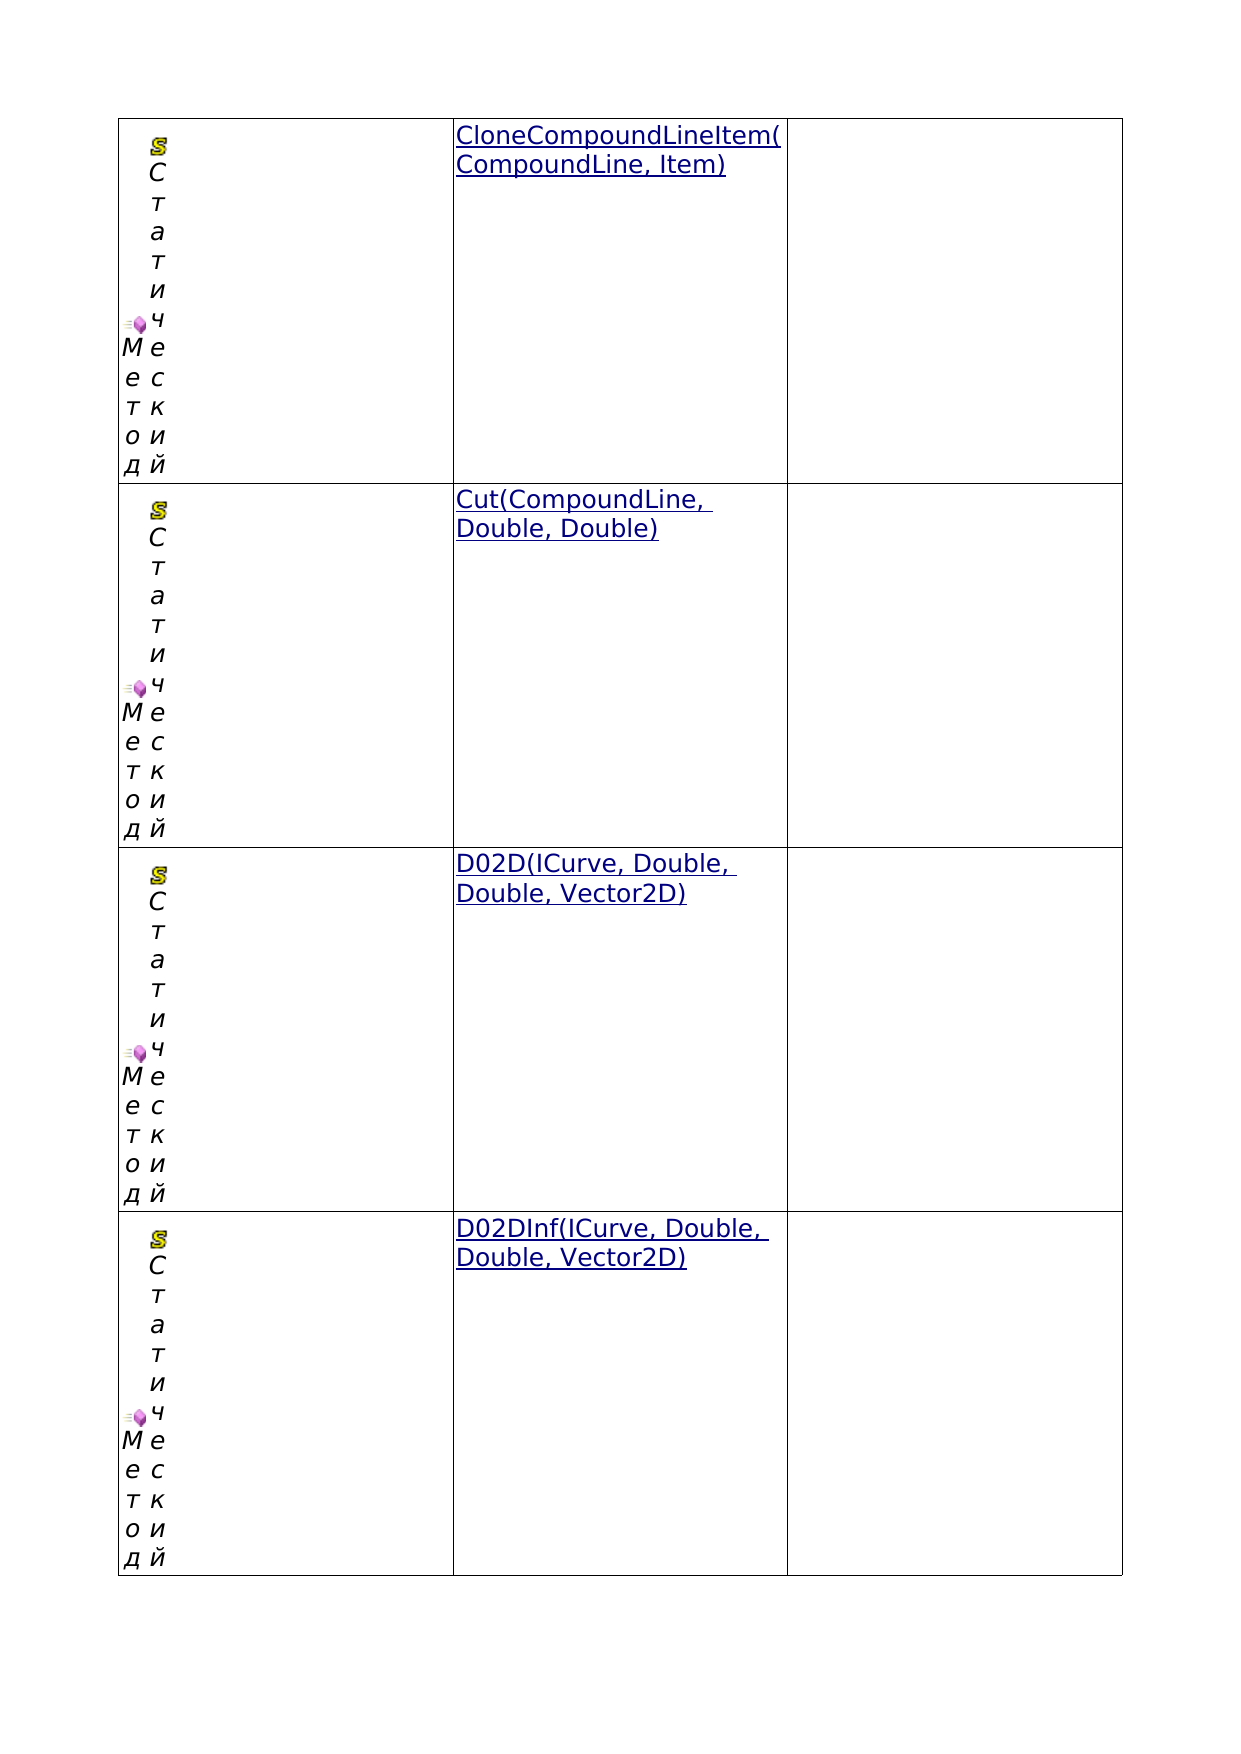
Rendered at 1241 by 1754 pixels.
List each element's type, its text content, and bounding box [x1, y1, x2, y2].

picture [121, 1409, 146, 1427]
table_cell [119, 1212, 453, 1575]
table_cell [788, 119, 1122, 482]
picture [146, 862, 172, 888]
table_cell D02DInf(ICurve, Double, Double, Vector2D) [454, 1212, 787, 1575]
table_cell [788, 848, 1122, 1211]
picture [146, 1226, 172, 1252]
picture [121, 680, 146, 698]
table_cell D02D(ICurve, Double, Double, Vector2D) [454, 848, 787, 1211]
picture [146, 133, 172, 159]
table_cell CloneCompoundLineItem(CompoundLine, Item) [454, 119, 787, 482]
table_cell Cut(CompoundLine, Double, Double) [454, 484, 787, 847]
picture [146, 497, 172, 523]
table_cell [788, 484, 1122, 847]
table_cell [119, 484, 453, 847]
picture [121, 316, 146, 334]
picture [121, 1045, 146, 1063]
table_cell [788, 1212, 1122, 1575]
table_cell [119, 848, 453, 1211]
table_cell [119, 119, 453, 482]
